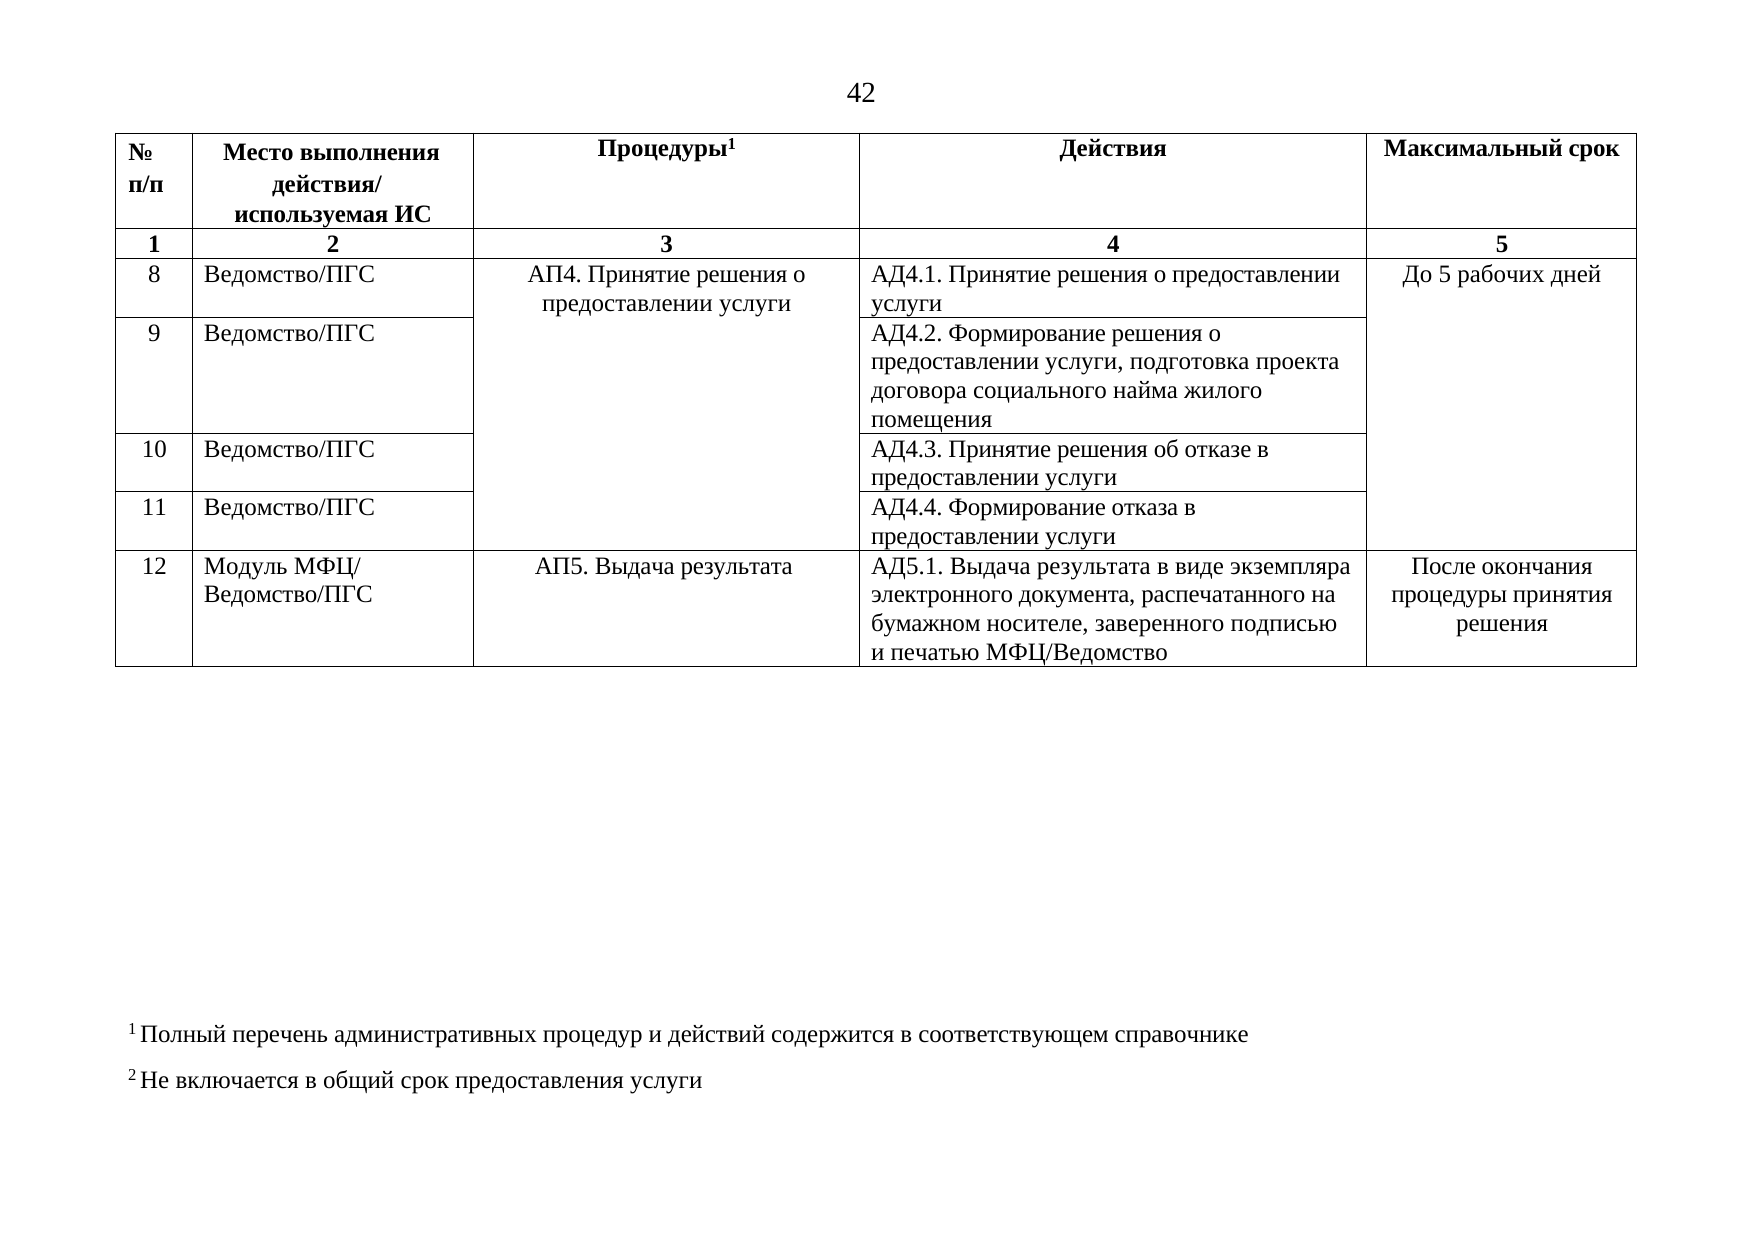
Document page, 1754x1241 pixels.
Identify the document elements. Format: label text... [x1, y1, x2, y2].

table_cell 8 [116, 259, 192, 317]
table_cell Ведомство/ПГС [193, 318, 473, 433]
table_cell Модуль МФЦ/ Ведомство/ПГС [193, 551, 473, 666]
table_cell Ведомство/ПГС [193, 492, 473, 550]
table_cell 12 [116, 551, 192, 666]
table_cell АД5.1. Выдача результата в виде экземпляра электронного документа, распечатанного на бумажном носителе, заверенного подписью и печатью МФЦ/Ведомство [860, 551, 1366, 666]
table_cell Ведомство/ПГС [193, 259, 473, 317]
table_cell АД4.1. Принятие решения о предоставлении услуги [860, 259, 1366, 317]
table_cell АП5. Выдача результата [474, 551, 859, 666]
table_cell До 5 рабочих дней [1367, 259, 1636, 550]
table_header Действия [860, 134, 1366, 228]
table_cell АД4.4. Формирование отказа в предоставлении услуги [860, 492, 1366, 550]
table_cell Ведомство/ПГС [193, 434, 473, 491]
table_cell АД4.2. Формирование решения о предоставлении услуги, подготовка проекта договора социального найма жилого помещения [860, 318, 1366, 433]
table_header Процедуры1 [474, 134, 859, 228]
table_cell 4 [860, 229, 1366, 258]
text 1 Полный перечень административных процедур и действий содержится в соответствующем справочнике [128, 1019, 1606, 1048]
table_cell АД4.3. Принятие решения об отказе в предоставлении услуги [860, 434, 1366, 491]
table_cell 1 [116, 229, 192, 258]
table_header № п/п [116, 134, 192, 228]
table_cell 9 [116, 318, 192, 433]
table_cell 5 [1367, 229, 1636, 258]
table_header Максимальный срок [1367, 134, 1636, 228]
table_header Место выполнения действия/ используемая ИС [462, 134, 473, 228]
table_cell 2 [193, 229, 473, 258]
table_cell После окончания процедуры принятия решения [1367, 551, 1636, 666]
text 2 Не включается в общий срок предоставления услуги [128, 1065, 1606, 1093]
table_cell 10 [116, 434, 192, 491]
table_cell 3 [474, 229, 859, 258]
table_cell АП4. Принятие решения о предоставлении услуги [474, 259, 859, 550]
table_cell 11 [116, 492, 192, 550]
